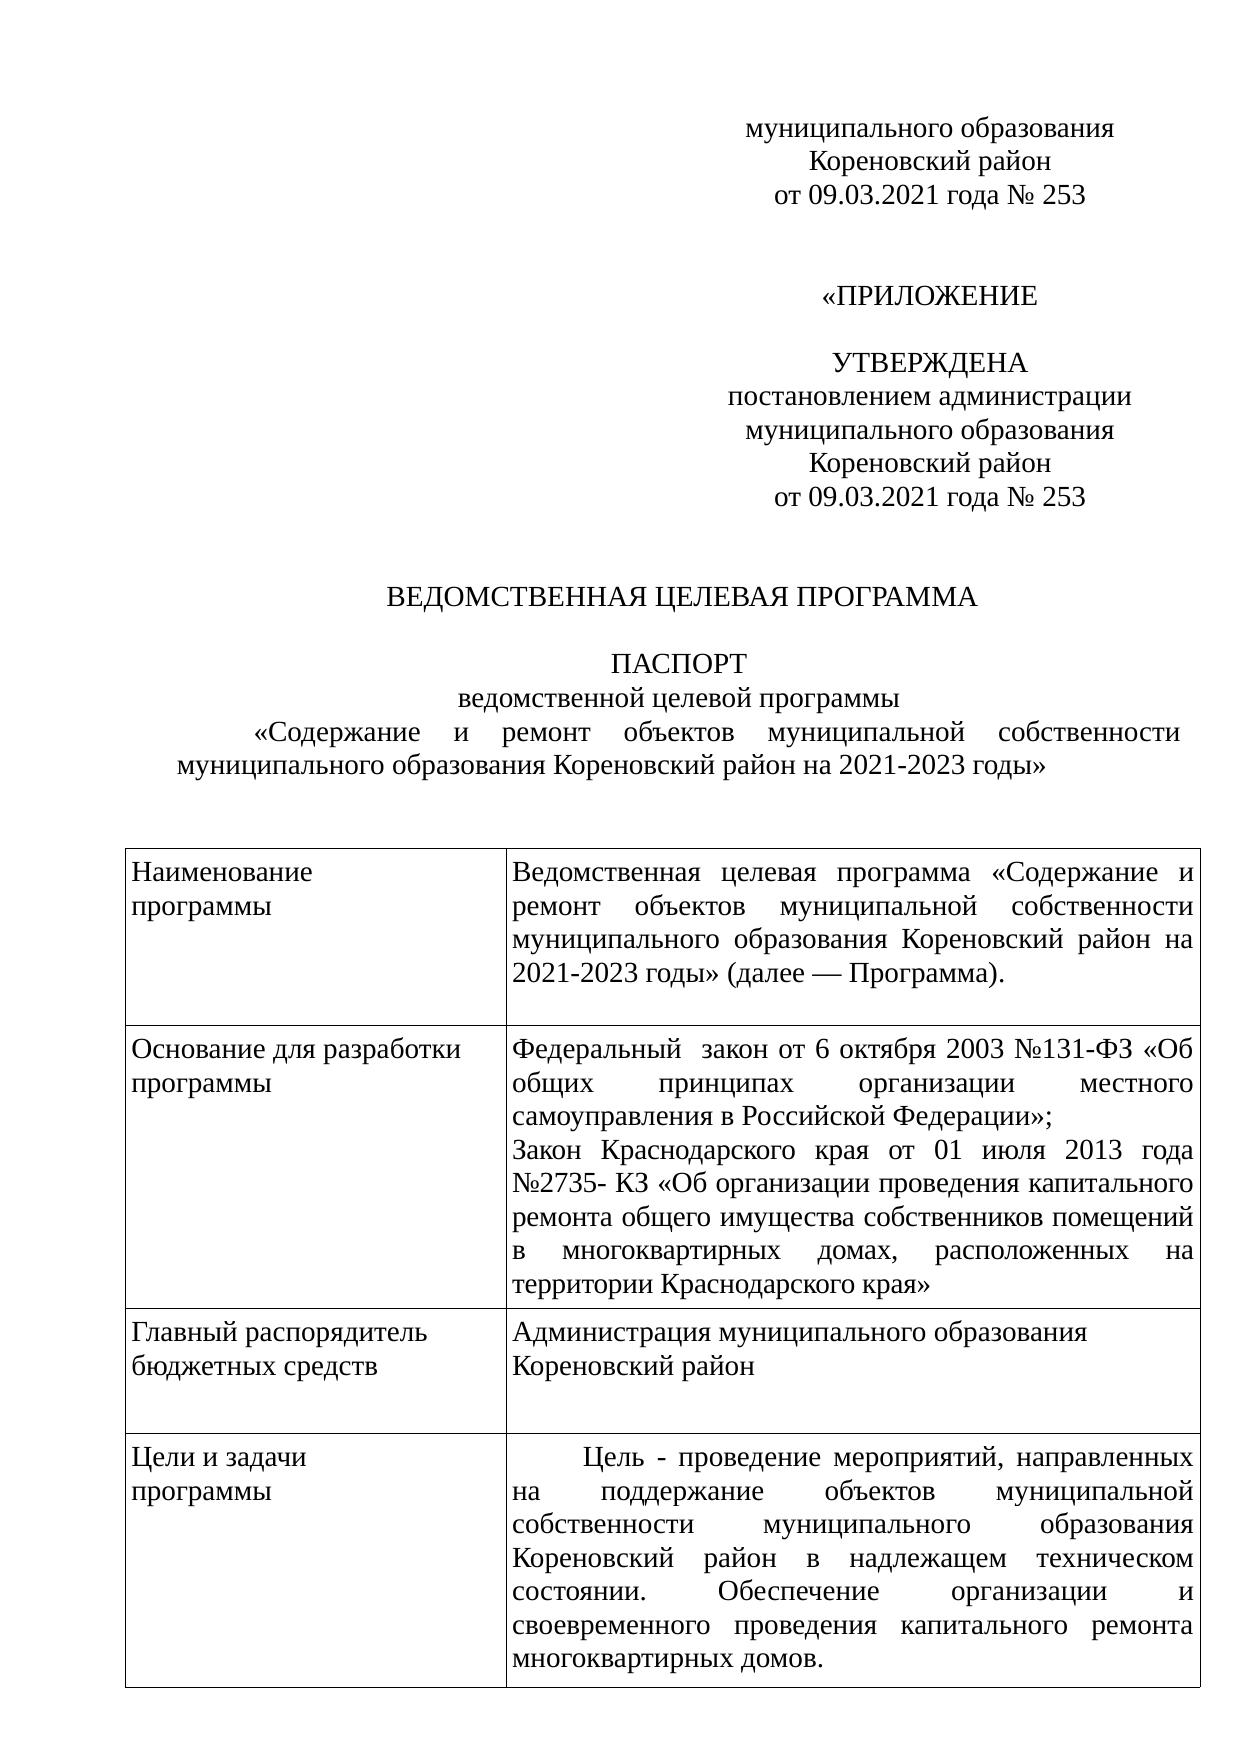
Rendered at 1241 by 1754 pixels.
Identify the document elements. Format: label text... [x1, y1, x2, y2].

text ПАСПОРТ [177, 647, 1181, 680]
text Кореновский район [678, 143, 1181, 177]
text «Содержание и ремонт объектов муниципальной собственности муниципального образования Кореновский район на 2021-2023 годы» [177, 714, 1181, 781]
text УТВЕРЖДЕНА [678, 345, 1181, 378]
table_cell Основание для разработки программы [126, 1026, 506, 1308]
table_cell Цель - проведение мероприятий, направленных на поддержание объектов муниципальной собственности муниципального образования Кореновский район в надлежащем техническом состоянии. Обеспечение организации и своевременного проведения капитального ремонта многоквартирных домов. [507, 1434, 1200, 1687]
table_cell Федеральный закон от 6 октября 2003 №131-ФЗ «Об общих принципах организации местного самоуправления в Российской Федерации»; Закон Краснодарского края от 01 июля 2013 года №2735- КЗ «Об организации проведения капитального ремонта общего имущества собственников помещений в многоквартирных домах, расположенных на территории Краснодарского края» [507, 1026, 1200, 1308]
text ведомственной целевой программы [177, 680, 1181, 714]
table_cell Администрация муниципального образования Кореновский район [507, 1309, 1200, 1433]
text от 09.03.2021 года № 253 [678, 479, 1181, 512]
text постановлением администрации муниципального образования Кореновский район [678, 378, 1181, 479]
table_header Наименование программы [126, 849, 506, 1025]
text муниципального образования [678, 110, 1181, 143]
table_header Ведомственная целевая программа «Содержание и ремонт объектов муниципальной собственности муниципального образования Кореновский район на 2021-2023 годы» (далее — Программа). [507, 849, 1200, 1025]
table_cell Главный распорядитель бюджетных средств [126, 1309, 506, 1433]
text от 09.03.2021 года № 253 [678, 177, 1181, 211]
table_cell Цели и задачи программы [126, 1434, 506, 1687]
text ВЕДОМСТВЕННАЯ ЦЕЛЕВАЯ ПРОГРАММА [177, 579, 1181, 613]
text «ПРИЛОЖЕНИЕ [678, 278, 1181, 311]
